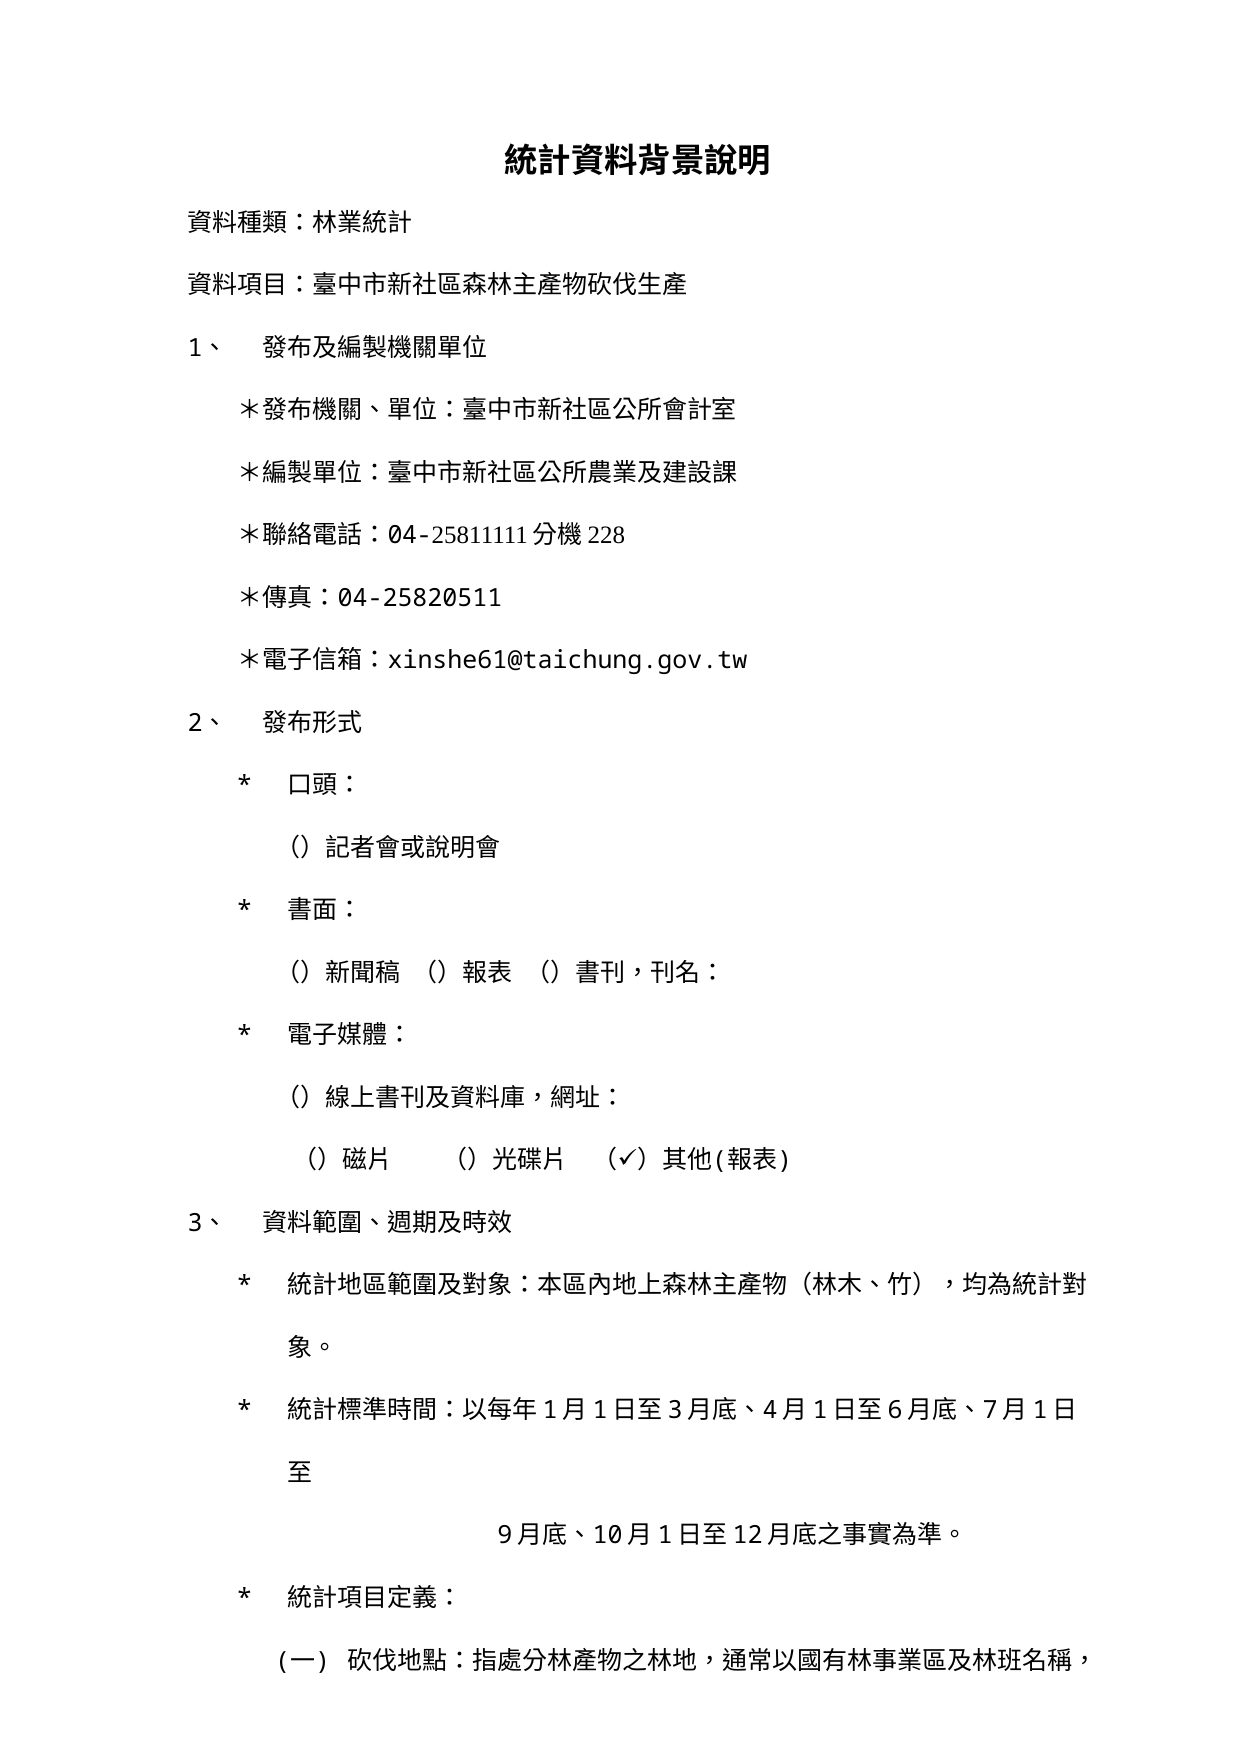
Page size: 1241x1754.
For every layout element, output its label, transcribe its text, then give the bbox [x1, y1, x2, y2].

text ＊聯絡電話：04-25811111分機228 [237, 491, 1087, 554]
text 資料種類：林業統計 [187, 179, 1087, 241]
text ＊發布機關、單位：臺中市新社區公所會計室 [237, 366, 1087, 429]
text ＊傳真：04-25820511 [237, 554, 1087, 616]
text ＊電子信箱：xinshe61@taichung.gov.tw [237, 616, 1087, 679]
list 發布及編製機關單位 [187, 304, 1087, 366]
list 統計標準時間：以每年1月1日至3月底、4月1日至6月底、7月1日至 9月底、10月1日至12月底之事實為準。 [237, 1366, 1087, 1554]
text （）新聞稿 （）報表 （）書刊，刊名： [187, 929, 1087, 991]
list 統計項目定義： [237, 1554, 1087, 1616]
text （）磁片 （）光碟片 （）其他(報表) [187, 1116, 1087, 1179]
text 資料項目：臺中市新社區森林主產物砍伐生產 [187, 241, 1087, 304]
list 資料範圍、週期及時效 [187, 1179, 1087, 1241]
text ＊編製單位：臺中市新社區公所農業及建設課 [237, 429, 1087, 491]
text 統計資料背景說明 [187, 116, 1087, 179]
list 書面： [237, 866, 1087, 929]
list 發布形式 [187, 679, 1087, 741]
list 口頭： [237, 741, 1087, 804]
text （）記者會或說明會 [187, 804, 1087, 866]
list 統計地區範圍及對象：本區內地上森林主產物（林木、竹），均為統計對象。 [237, 1241, 1087, 1366]
list 電子媒體： [237, 991, 1087, 1054]
text (一) 砍伐地點：指處分林產物之林地，通常以國有林事業區及林班名稱，或縣(市)之鄉鎮市地段區別。 [275, 1616, 1087, 1679]
text （）線上書刊及資料庫，網址： [250, 1054, 1087, 1116]
